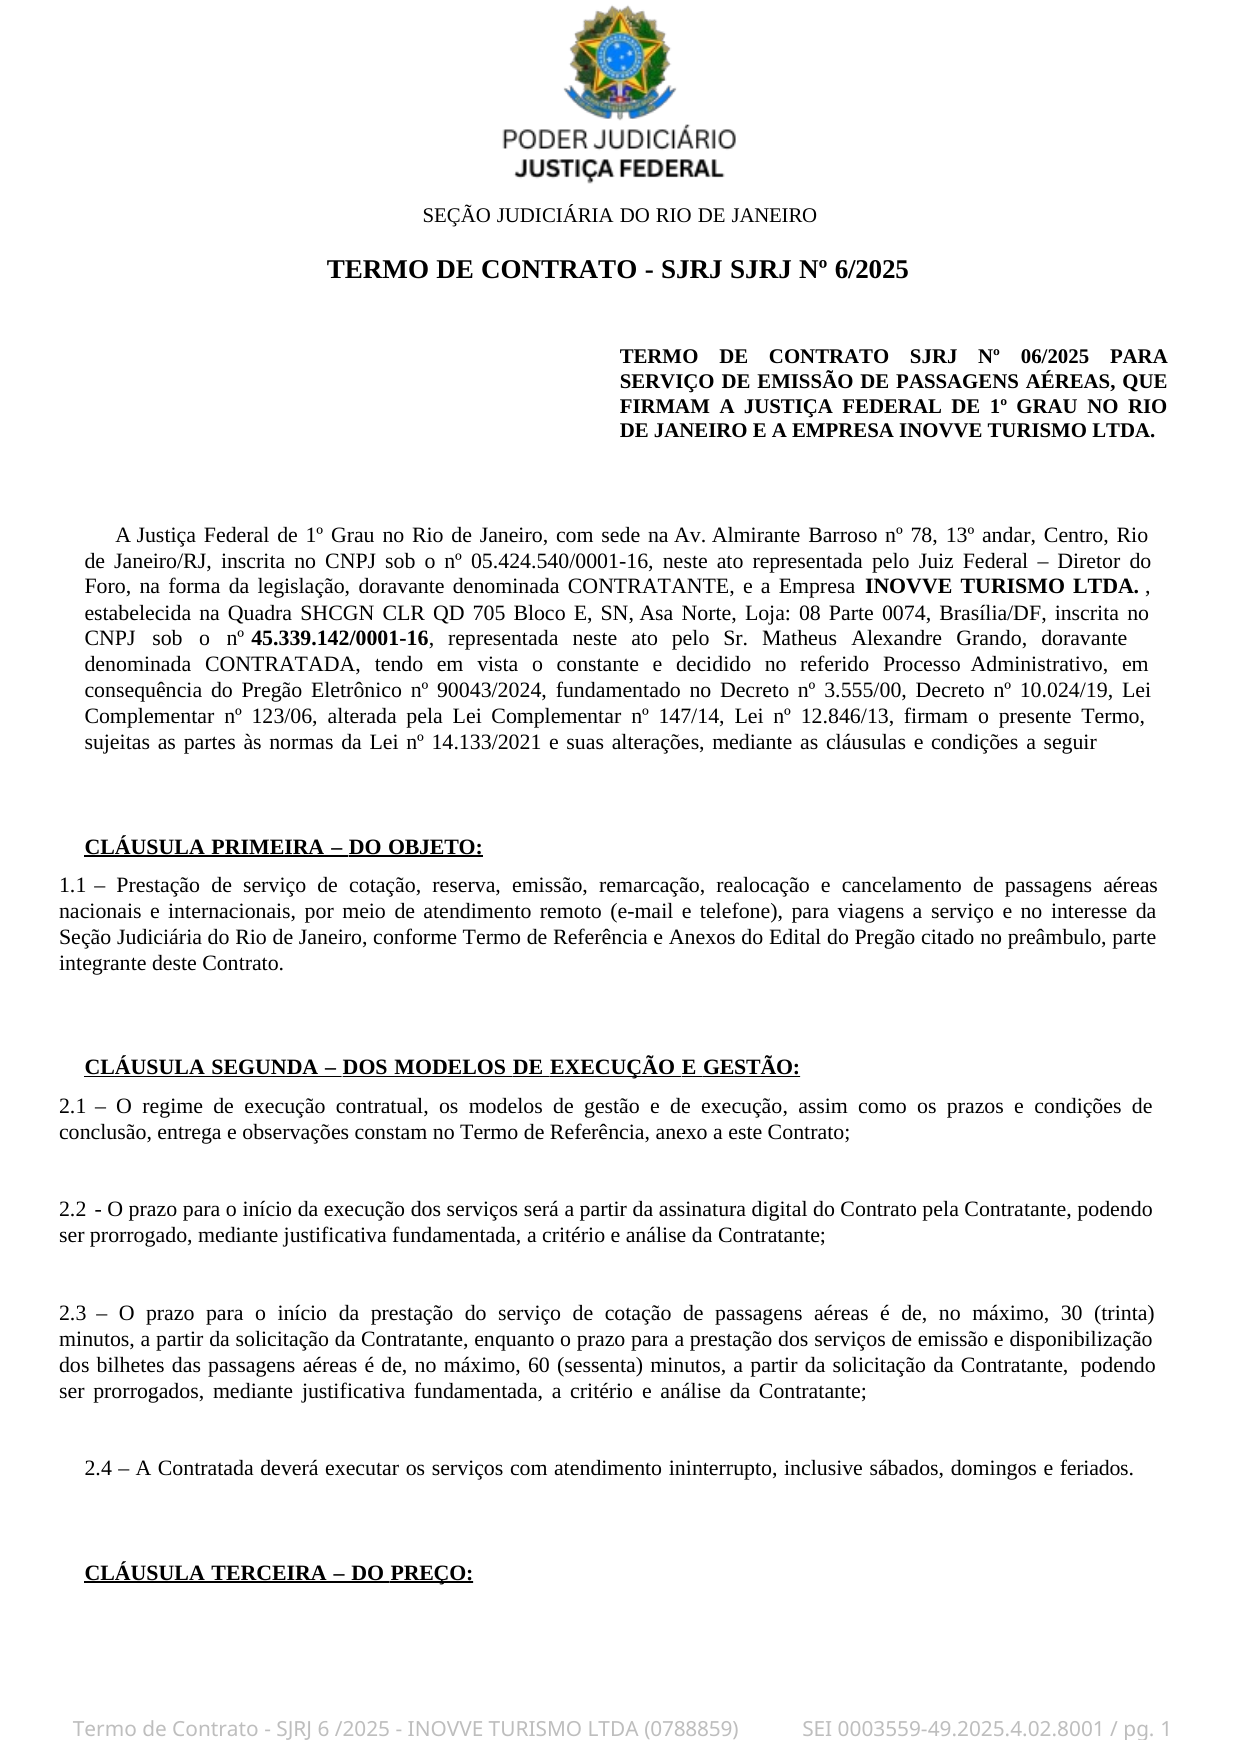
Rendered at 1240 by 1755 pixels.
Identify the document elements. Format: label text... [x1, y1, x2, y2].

subtitle CLÁUSULA TERCEIRA – DO PREÇO: [84, 1559, 1181, 1585]
list – O regime de execução contratual, os modelos de gestão e de execução, assim como os prazos e condições de conclusão, entrega e observações constam no Termo de Referência, anexo a este Contrato; [59, 1093, 1155, 1144]
text A Justiça Federal de 1º Grau no Rio de Janeiro, com sede na Av. Almirante Barroso nº 78, 13º andar, Centro, Rio de Janeiro/RJ, inscrita no CNPJ sob o nº 05.424.540/0001-16, neste ato representada pelo Juiz Federal – Diretor do Foro, na forma da legislação, doravante denominada CONTRATANTE, e a Empresa INOVVE TURISMO LTDA. , estabelecida na Quadra SHCGN CLR QD 705 Bloco E, SN, Asa Norte, Loja: 08 Parte 0074, Brasília/DF, inscrita no CNPJ sob o nº 45.339.142/0001-16, representada neste ato pelo Sr. Matheus Alexandre Grando, doravante denominada CONTRATADA, tendo em vista o constante e decidido no referido Processo Administrativo, em consequência do Pregão Eletrônico nº 90043/2024, fundamentado no Decreto nº 3.555/00, Decreto nº 10.024/19, Lei Complementar nº 123/06, alterada pela Lei Complementar nº 147/14, Lei nº 12.846/13, firmam o presente Termo, sujeitas as partes às normas da Lei nº 14.133/2021 e suas alterações, mediante as cláusulas e condições a seguir [84, 522, 1166, 754]
text SEÇÃO JUDICIÁRIA DO RIO DE JANEIRO [63, 203, 1176, 227]
text TERMO DE CONTRATO SJRJ Nº 06/2025 PARA SERVIÇO DE EMISSÃO DE PASSAGENS AÉREAS, QUE FIRMAM A JUSTIÇA FEDERAL DE 1º GRAU NO RIO DE JANEIRO E A EMPRESA INOVVE TURISMO LTDA. [619, 344, 1168, 442]
list – A Contratada deverá executar os serviços com atendimento ininterrupto, inclusive sábados, domingos e feriados. [84, 1455, 1181, 1481]
subtitle CLÁUSULA PRIMEIRA – DO OBJETO: [84, 834, 1181, 859]
list - O prazo para o início da execução dos serviços será a partir da assinatura digital do Contrato pela Contratante, podendo ser prorrogado, mediante justificativa fundamentada, a critério e análise da Contratante; [59, 1196, 1155, 1248]
list – Prestação de serviço de cotação, reserva, emissão, remarcação, realocação e cancelamento de passagens aéreas nacionais e internacionais, por meio de atendimento remoto (e-mail e telefone), para viagens a serviço e no interesse da Seção Judiciária do Rio de Janeiro, conforme Termo de Referência e Anexos do Edital do Pregão citado no preâmbulo, parte integrante deste Contrato. [59, 872, 1159, 975]
list – O prazo para o início da prestação do serviço de cotação de passagens aéreas é de, no máximo, 30 (trinta) minutos, a partir da solicitação da Contratante, enquanto o prazo para a prestação dos serviços de emissão e disponibilização dos bilhetes das passagens aéreas é de, no máximo, 60 (sessenta) minutos, a partir da solicitação da Contratante, podendo ser prorrogados, mediante justificativa fundamentada, a critério e análise da Contratante; [59, 1300, 1156, 1403]
subtitle CLÁUSULA SEGUNDA – DOS MODELOS DE EXECUÇÃO E GESTÃO: [84, 1054, 1181, 1079]
text TERMO DE CONTRATO - SJRJ SJRJ Nº 6/2025 [59, 253, 1176, 285]
